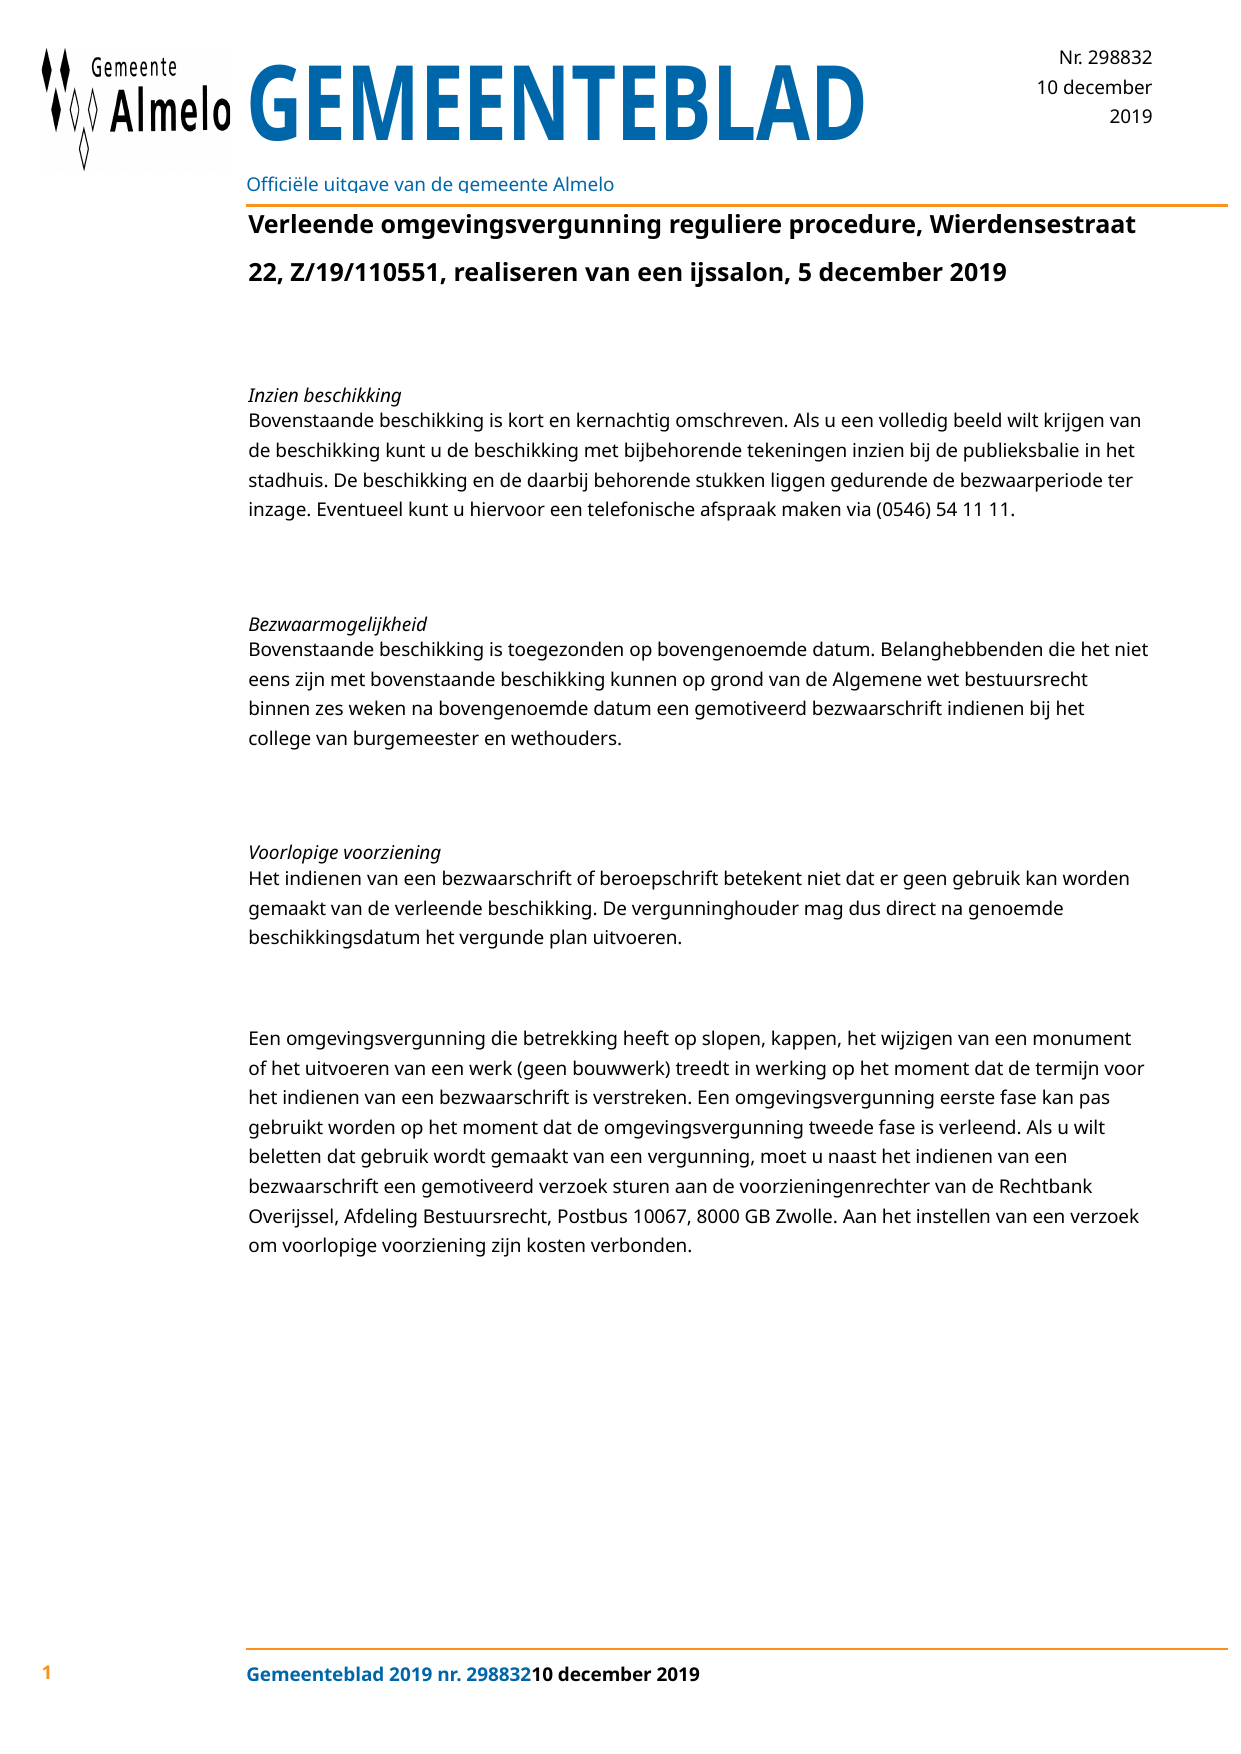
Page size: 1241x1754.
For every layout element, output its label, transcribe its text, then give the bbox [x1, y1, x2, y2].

text Bovenstaande beschikking is kort en kernachtig omschreven. Als u een volledig beeld wilt krijgen van de beschikking kunt u de beschikking met bijbehorende tekeningen inzien bij de publieksbalie in het stadhuis. De beschikking en de daarbij behorende stukken liggen gedurende de bezwaarperiode ter inzage. Eventueel kunt u hiervoor een telefonische afspraak maken via (0546) 54 11 11. [248, 408, 1152, 522]
text Voorlopige voorziening [248, 839, 1152, 865]
text Verleende omgevingsvergunning reguliere procedure, Wierdensestraat 22, Z/19/110551, realiseren van een ijssalon, 5 december 2019 [248, 207, 1152, 288]
text Bovenstaande beschikking is toegezonden op bovengenoemde datum. Belanghebbenden die het niet eens zijn met bovenstaande beschikking kunnen op grond van de Algemene wet bestuursrecht binnen zes weken na bovengenoemde datum een gemotiveerd bezwaarschrift indienen bij het college van burgemeester en wethouders. [248, 636, 1152, 751]
picture [41, 47, 231, 172]
text Inzien beschikking [248, 382, 1152, 408]
text Het indienen van een bezwaarschrift of beroepschrift betekent niet dat er geen gebruik kan worden gemaakt van de verleende beschikking. De vergunninghouder mag dus direct na genoemde beschikkingsdatum het vergunde plan uitvoeren. [248, 865, 1152, 950]
text Bezwaarmogelijkheid [248, 611, 1152, 636]
text Een omgevingsvergunning die betrekking heeft op slopen, kappen, het wijzigen van een monument of het uitvoeren van een werk (geen bouwwerk) treedt in werking op het moment dat de termijn voor het indienen van een bezwaarschrift is verstreken. Een omgevingsvergunning eerste fase kan pas gebruikt worden op het moment dat de omgevingsvergunning tweede fase is verleend. Als u wilt beletten dat gebruik wordt gemaakt van een vergunning, moet u naast het indienen van een bezwaarschrift een gemotiveerd verzoek sturen aan de voorzieningenrechter van de Rechtbank Overijssel, Afdeling Bestuursrecht, Postbus 10067, 8000 GB Zwolle. Aan het instellen van een verzoek om voorlopige voorziening zijn kosten verbonden. [248, 1025, 1152, 1258]
